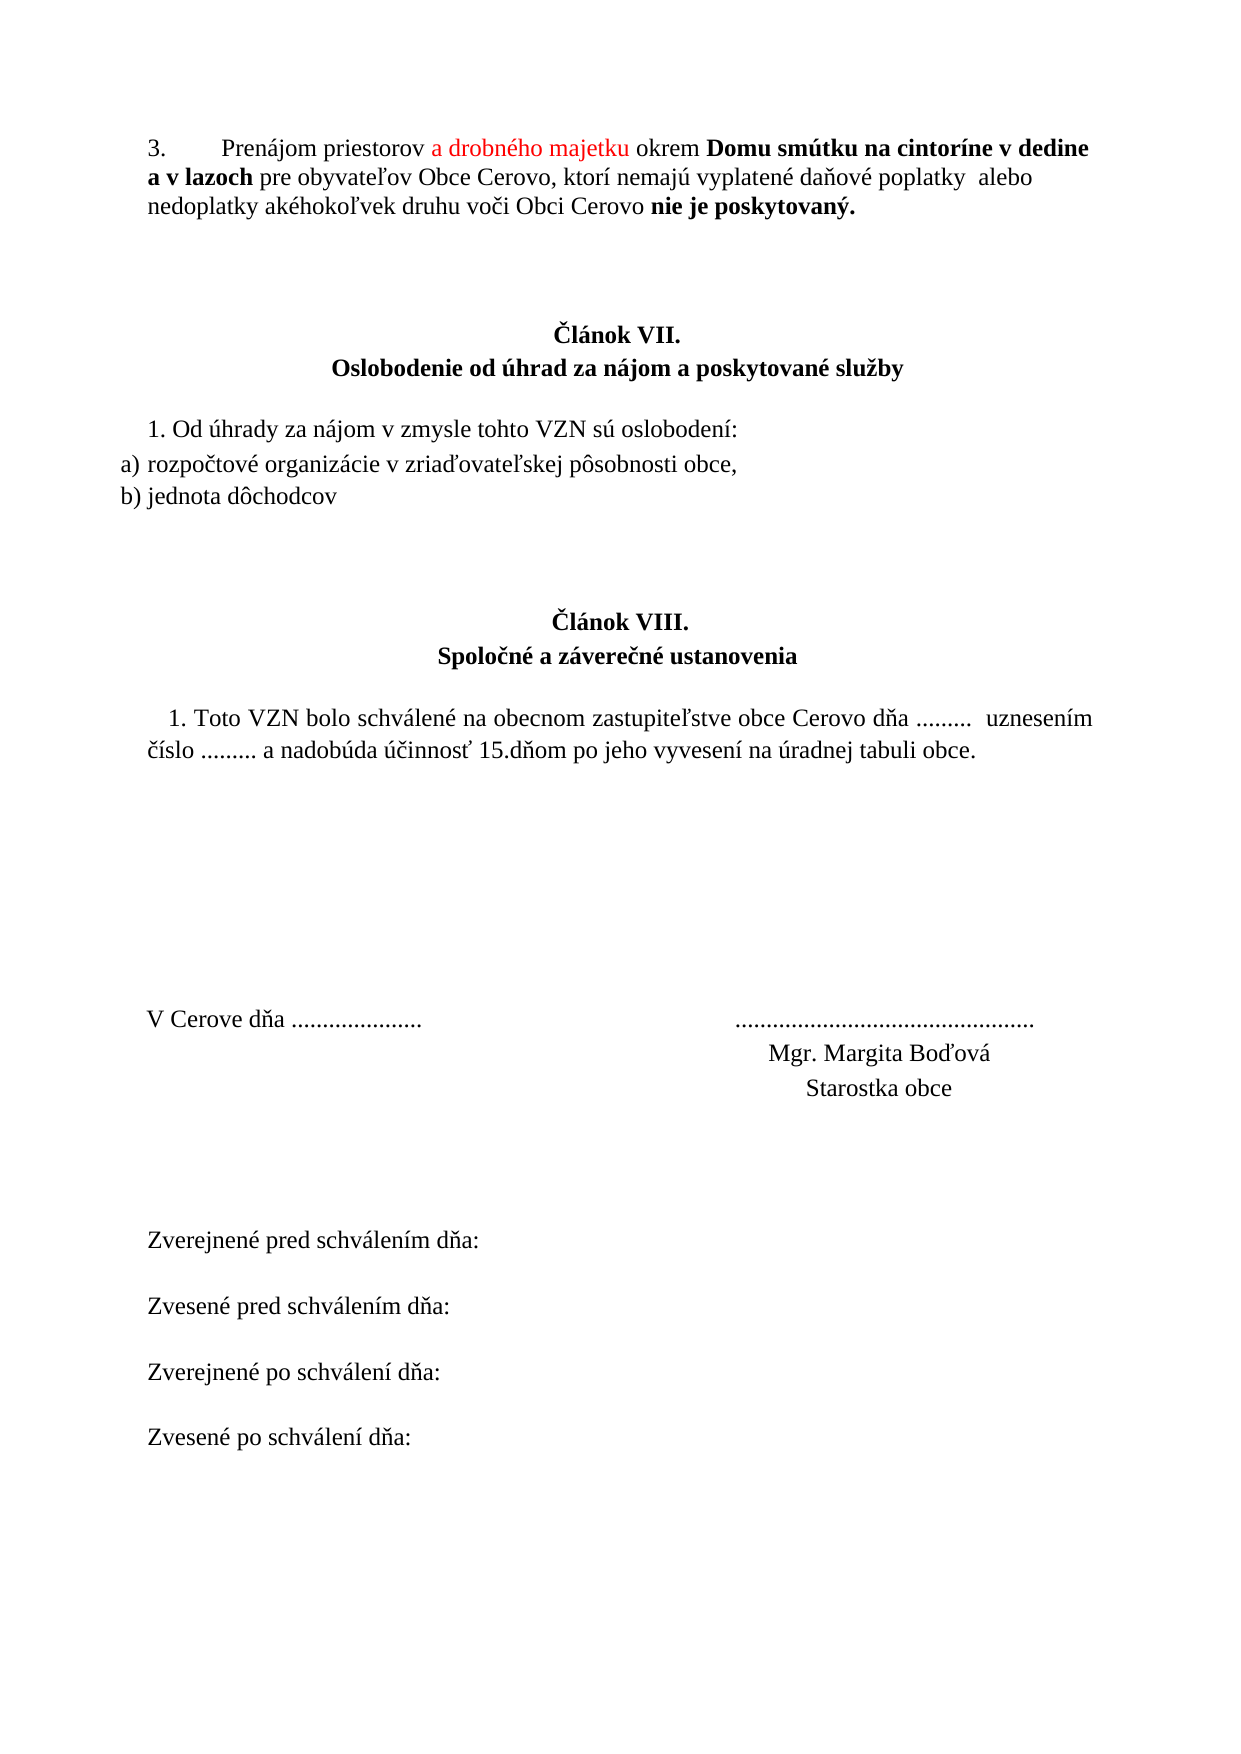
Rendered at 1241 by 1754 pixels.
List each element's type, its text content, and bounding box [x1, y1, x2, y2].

text Starostka obce [146, 1073, 1099, 1102]
text Článok VIII. [147, 607, 1093, 635]
list rozpočtové organizácie v zriaďovateľskej pôsobnosti obce, [120, 449, 1094, 478]
text Mgr. Margita Boďová [146, 1038, 1099, 1067]
text V Cerove dňa ..................... ................................................ [146, 1004, 1099, 1033]
list Prenájom priestorov a drobného majetku okrem Domu smútku na cintoríne v dedine a v lazoch pre obyvateľov Obce Cerovo, ktorí nemajú vyplatené daňové poplatky alebo nedoplatky akéhokoľvek druhu voči Obci Cerovo nie je poskytovaný. [147, 133, 1099, 220]
text Zverejnené po schválení dňa: [147, 1357, 1094, 1386]
list jednota dôchodcov [120, 481, 1094, 510]
text Článok VII. [147, 321, 1093, 349]
text Zverejnené pred schválením dňa: [147, 1225, 1094, 1254]
subtitle Oslobodenie od úhrad za nájom a poskytované služby [148, 353, 1093, 382]
subtitle Spoločné a záverečné ustanovenia [148, 641, 1093, 670]
text 1. Toto VZN bolo schválené na obecnom zastupiteľstve obce Cerovo dňa ......... uznesením číslo ......... a nadobúda účinnosť 15.dňom po jeho vyvesení na úradnej tabuli obce. [147, 703, 1094, 764]
text 1. Od úhrady za nájom v zmysle tohto VZN sú oslobodení: [147, 414, 1094, 443]
text Zvesené po schválení dňa: [147, 1422, 1094, 1451]
text Zvesené pred schválením dňa: [147, 1291, 1094, 1320]
